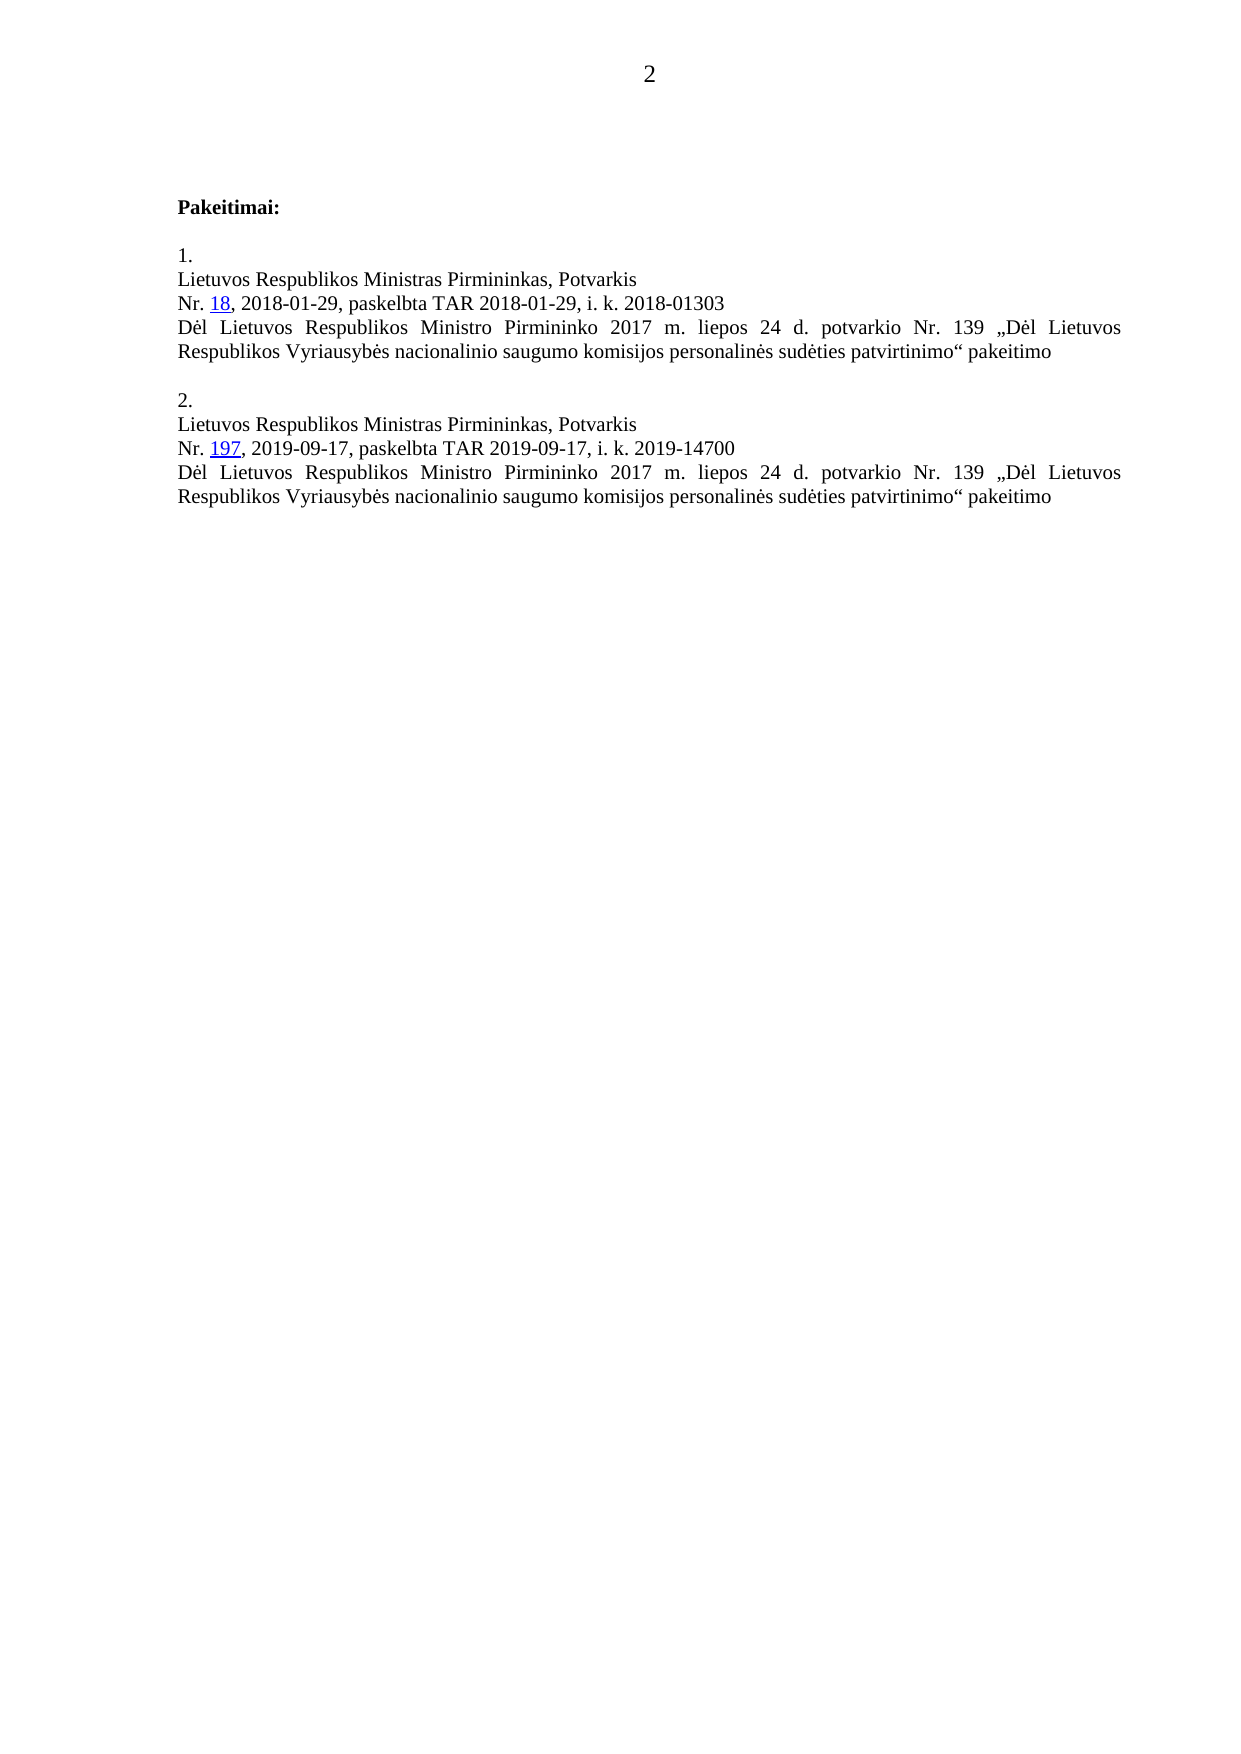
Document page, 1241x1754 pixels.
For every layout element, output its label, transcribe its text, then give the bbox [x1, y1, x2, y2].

text Lietuvos Respublikos Ministras Pirmininkas, Potvarkis [177, 267, 1122, 291]
text Pakeitimai: [177, 195, 1122, 219]
text Dėl Lietuvos Respublikos Ministro Pirmininko 2017 m. liepos 24 d. potvarkio Nr. 139 „Dėl Lietuvos Respublikos Vyriausybės nacionalinio saugumo komisijos personalinės sudėties patvirtinimo“ pakeitimo [177, 315, 1122, 363]
text 2. [177, 387, 1122, 412]
text Nr. 18, 2018-01-29, paskelbta TAR 2018-01-29, i. k. 2018-01303 [177, 291, 1122, 315]
text Lietuvos Respublikos Ministras Pirmininkas, Potvarkis [177, 412, 1122, 436]
text Dėl Lietuvos Respublikos Ministro Pirmininko 2017 m. liepos 24 d. potvarkio Nr. 139 „Dėl Lietuvos Respublikos Vyriausybės nacionalinio saugumo komisijos personalinės sudėties patvirtinimo“ pakeitimo [177, 460, 1122, 508]
text Nr. 197, 2019-09-17, paskelbta TAR 2019-09-17, i. k. 2019-14700 [177, 436, 1122, 460]
text 1. [177, 243, 1122, 267]
